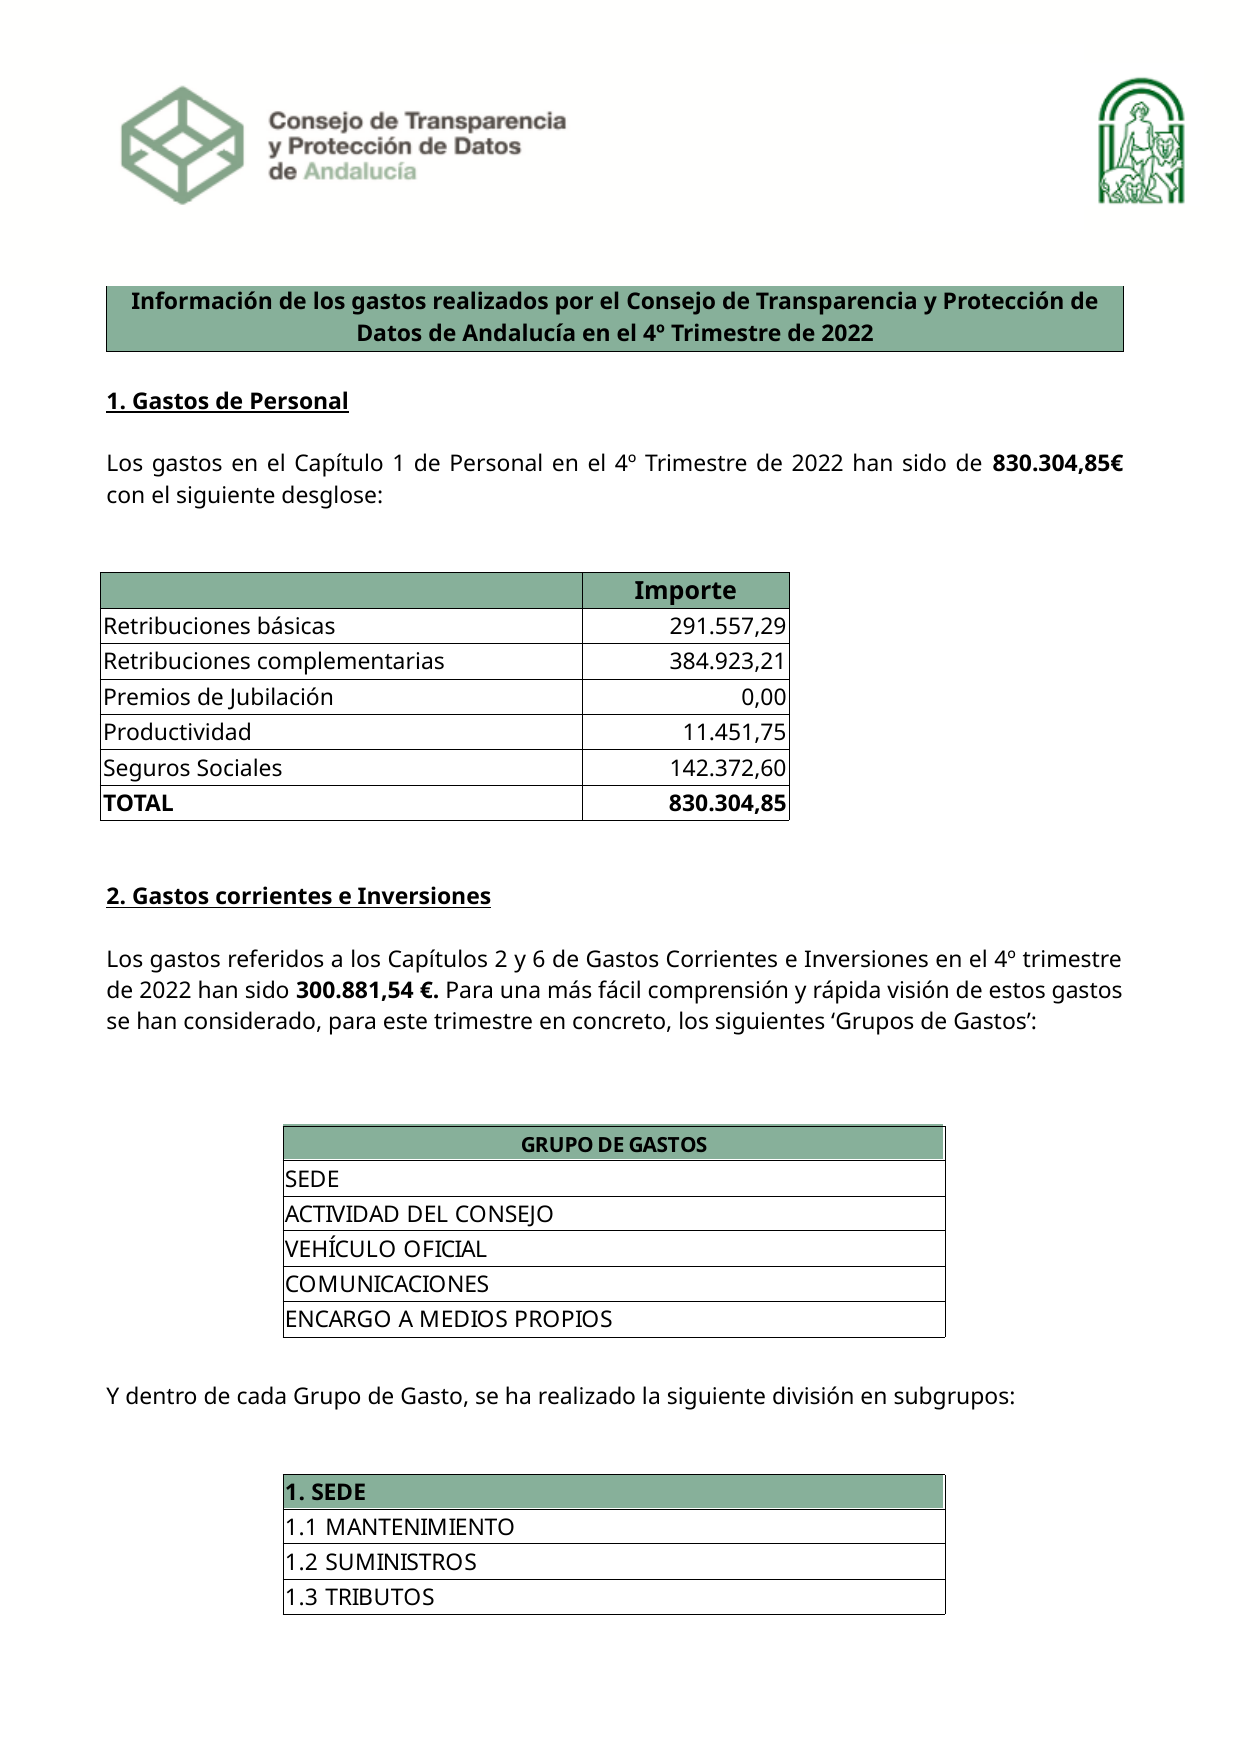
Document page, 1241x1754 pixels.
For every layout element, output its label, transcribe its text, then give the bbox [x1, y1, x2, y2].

text 2. Gastos corrientes e Inversiones [106, 880, 1123, 912]
table_cell 830.304,85 [583, 786, 789, 820]
table_cell TOTAL [101, 786, 582, 820]
text 1. Gastos de Personal [106, 385, 1123, 416]
table_cell 142.372,60 [583, 750, 789, 785]
text Los gastos en el Capítulo 1 de Personal en el 4º Trimestre de 2022 han sido de 830.304,85€ con el siguiente desglose: [106, 447, 1123, 510]
table_cell 384.923,21 [583, 644, 789, 678]
table_cell Premios de Jubilación [101, 680, 582, 714]
table_cell Productividad [101, 715, 582, 749]
table_cell Retribuciones complementarias [101, 644, 582, 678]
text Información de los gastos realizados por el Consejo de Transparencia y Protección de Datos de Andalucía en el 4º Trimestre de 2022 [107, 286, 1123, 351]
table_cell 11.451,75 [583, 715, 789, 749]
table_cell 0,00 [583, 680, 789, 714]
table_cell 291.557,29 [583, 609, 789, 643]
table_cell Retribuciones básicas [101, 609, 582, 643]
table_header Importe [583, 573, 789, 608]
text Los gastos referidos a los Capítulos 2 y 6 de Gastos Corrientes e Inversiones en el 4º trimestre de 2022 han sido 300.881,54 €. Para una más fácil comprensión y rápida visión de estos gastos se han considerado, para este trimestre en concreto, los siguientes ‘Grupos de Gastos’: [106, 943, 1123, 1037]
table_cell Seguros Sociales [101, 750, 582, 785]
table_header [101, 573, 582, 608]
text Y dentro de cada Grupo de Gasto, se ha realizado la siguiente división en subgrupos: [106, 1380, 1123, 1412]
